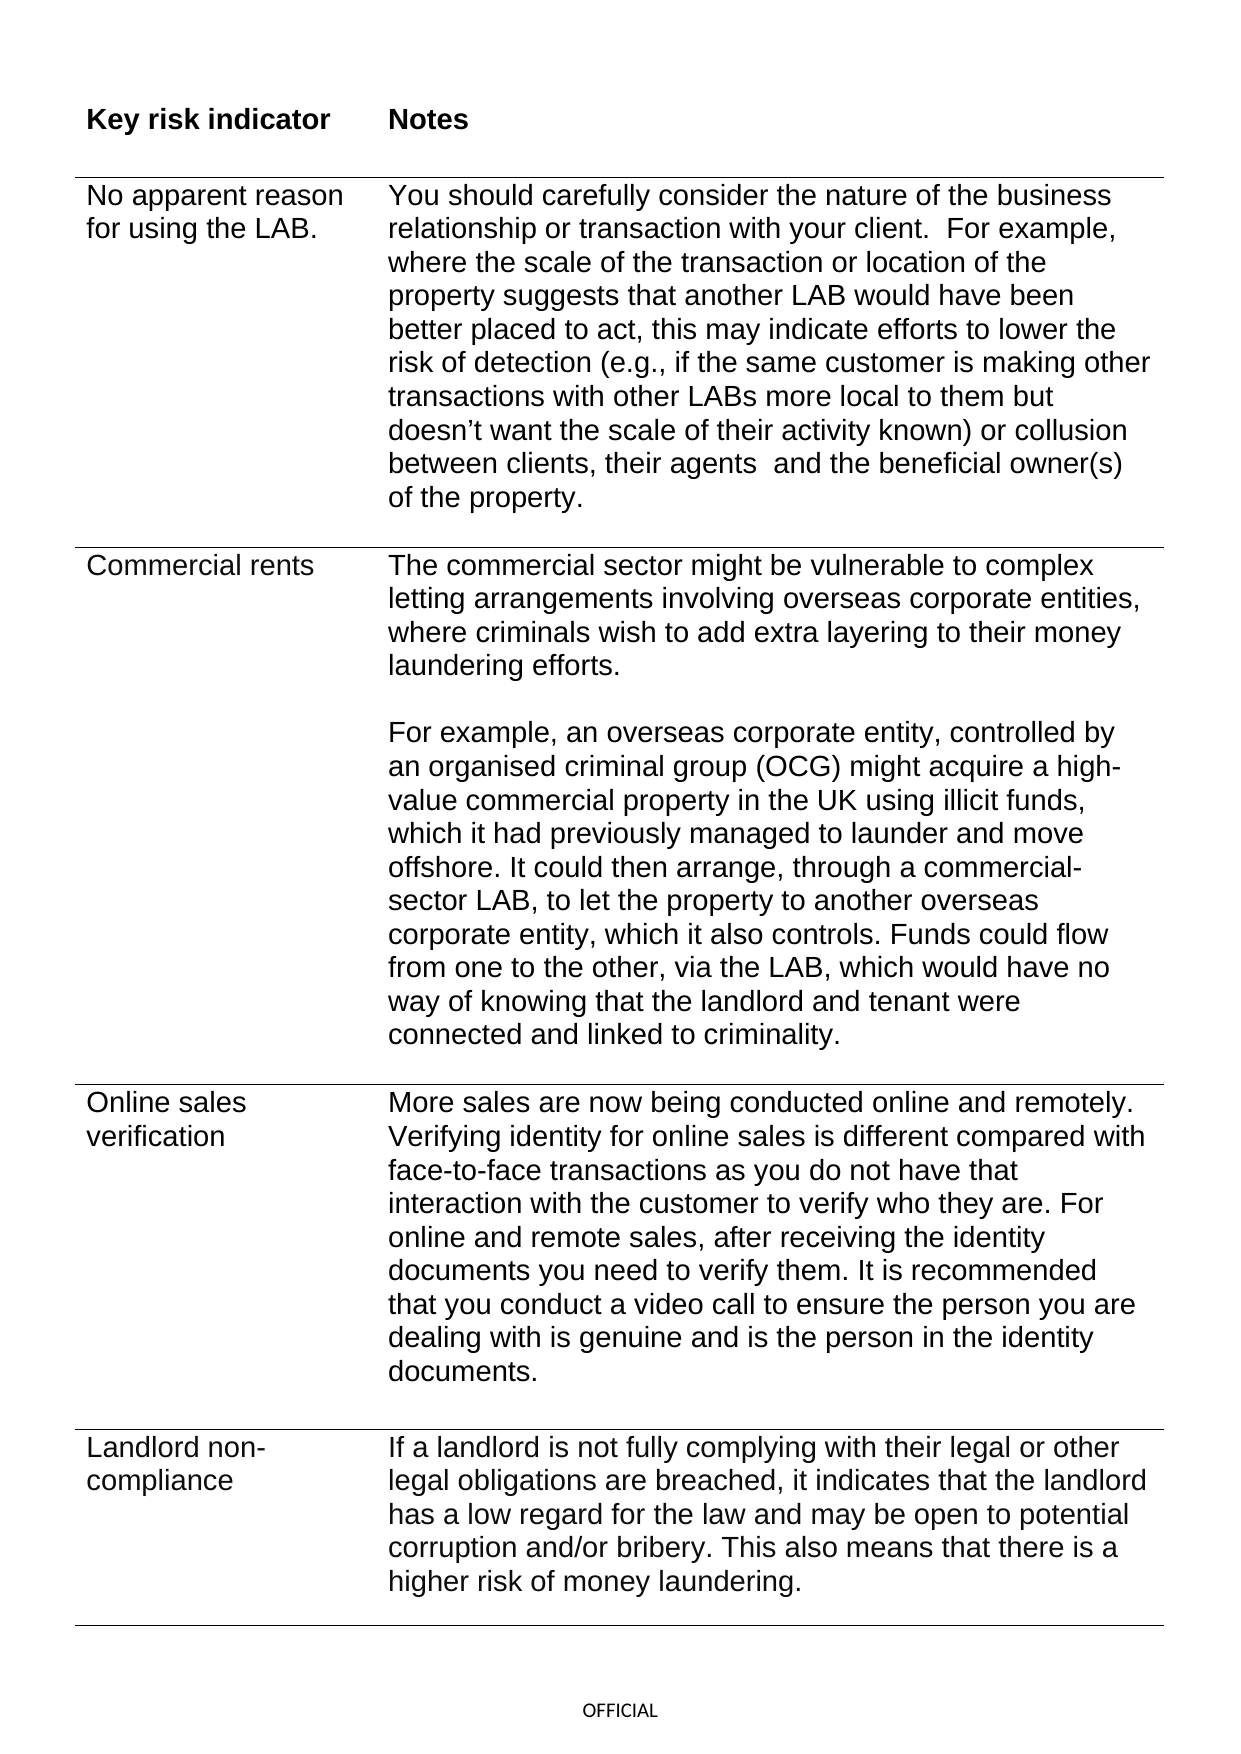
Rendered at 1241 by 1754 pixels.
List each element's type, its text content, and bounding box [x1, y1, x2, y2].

table_cell The commercial sector might be vulnerable to complex letting arrangements involving overseas corporate entities, where criminals wish to add extra layering to their money laundering efforts. For example, an overseas corporate entity, controlled by an organised criminal group (OCG) might acquire a high-value commercial property in the UK using illicit funds, which it had previously managed to launder and move offshore. It could then arrange, through a commercial-sector LAB, to let the property to another overseas corporate entity, which it also controls. Funds could flow from one to the other, via the LAB, which would have no way of knowing that the landlord and tenant were connected and linked to criminality. [377, 548, 1164, 1084]
table_header Key risk indicator [75, 102, 377, 177]
table_header Notes [377, 102, 1164, 177]
table_cell You should carefully consider the nature of the business relationship or transaction with your client. For example, where the scale of the transaction or location of the property suggests that another LAB would have been better placed to act, this may indicate efforts to lower the risk of detection (e.g., if the same customer is making other transactions with other LABs more local to them but doesn’t want the scale of their activity known) or collusion between clients, their agents and the beneficial owner(s) of the property. [377, 178, 1164, 547]
table_cell Landlord non-compliance [75, 1430, 377, 1625]
table_cell If a landlord is not fully complying with their legal or other legal obligations are breached, it indicates that the landlord has a low regard for the law and may be open to potential corruption and/or bribery. This also means that there is a higher risk of money laundering. [377, 1430, 1164, 1625]
table_cell More sales are now being conducted online and remotely. Verifying identity for online sales is different compared with face-to-face transactions as you do not have that interaction with the customer to verify who they are. For online and remote sales, after receiving the identity documents you need to verify them. It is recommended that you conduct a video call to ensure the person you are dealing with is genuine and is the person in the identity documents. [377, 1085, 1164, 1429]
table_cell Commercial rents [75, 548, 377, 1084]
table_cell No apparent reason for using the LAB. [75, 178, 377, 547]
table_cell Online sales verification [75, 1085, 377, 1429]
